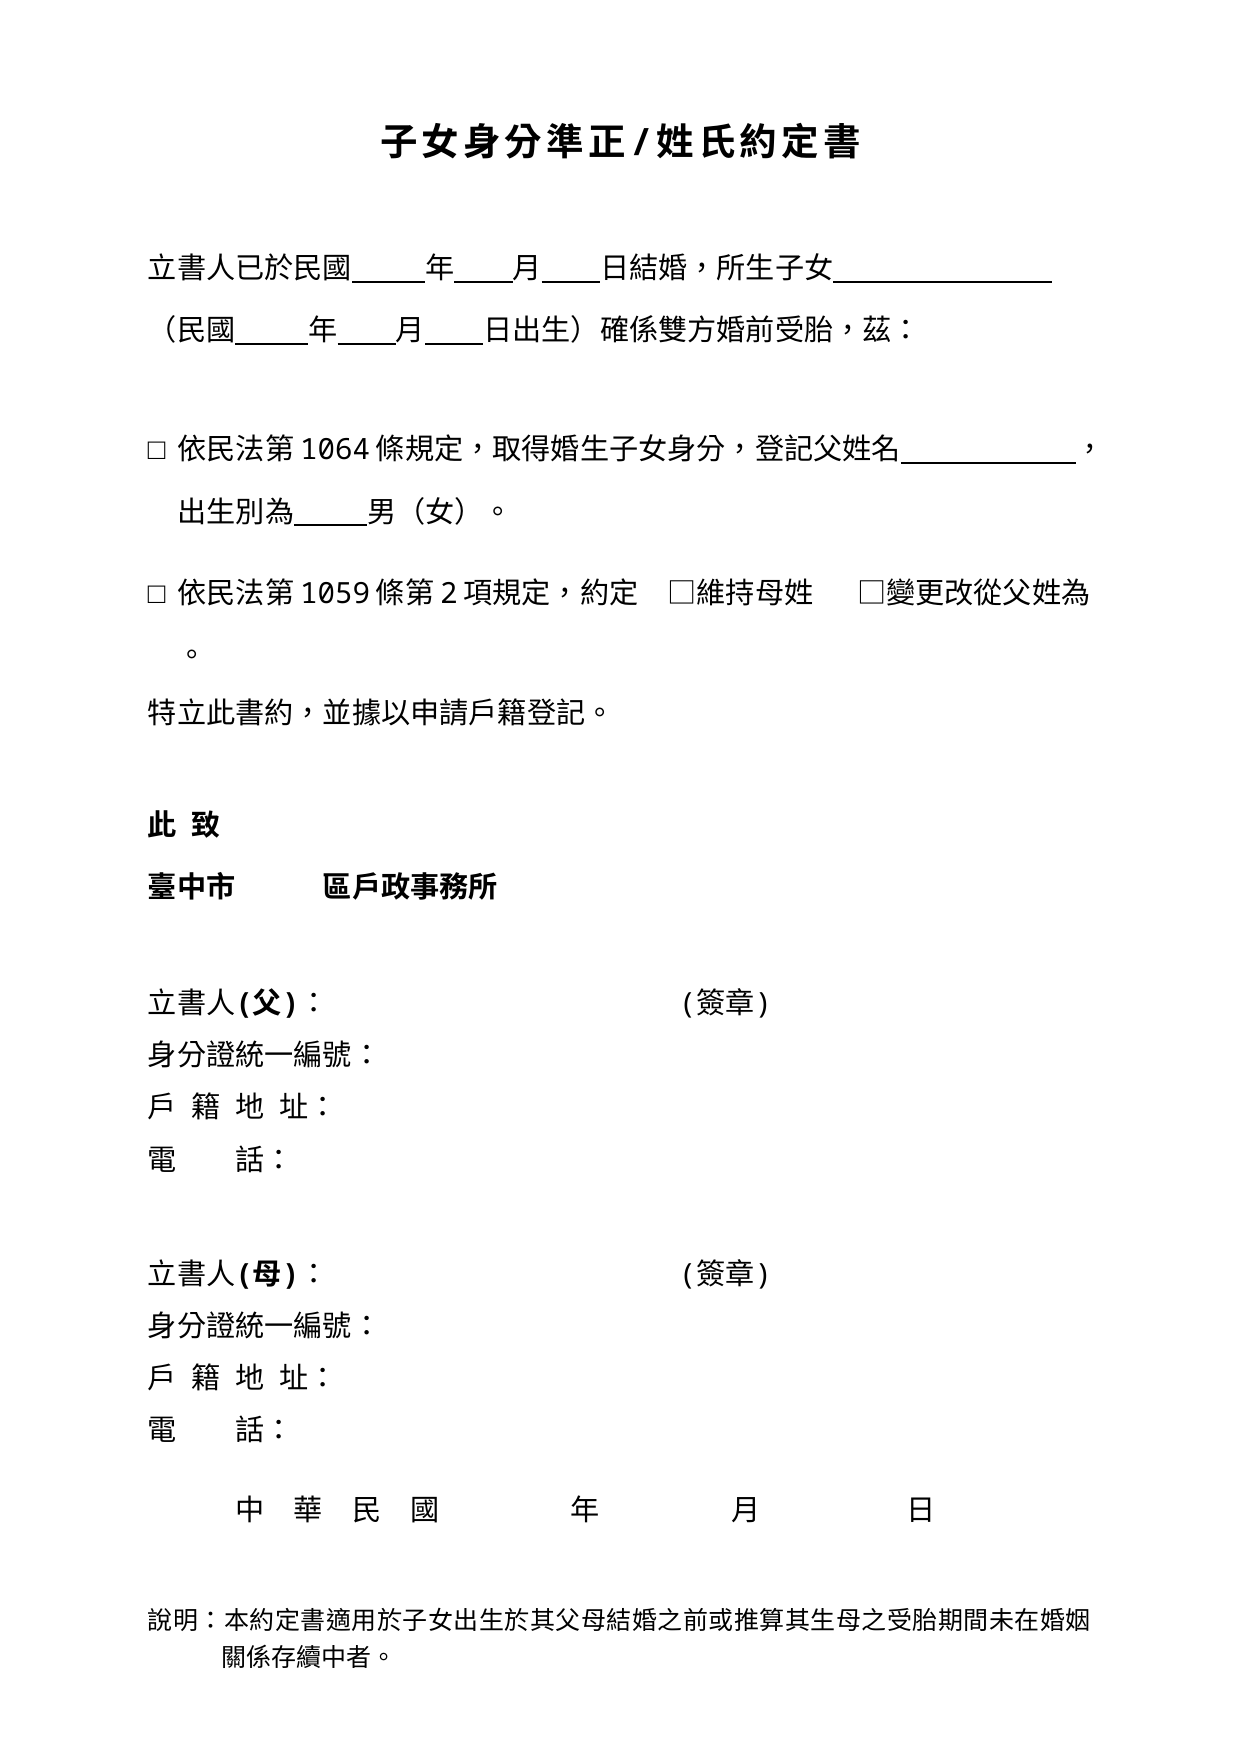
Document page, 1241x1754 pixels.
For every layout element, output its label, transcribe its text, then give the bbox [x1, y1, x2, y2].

text 臺中市 區戶政事務所 [148, 847, 1092, 909]
text 電 話： [148, 1399, 1092, 1451]
text 說明：本約定書適用於子女出生於其父母結婚之前或推算其生母之受胎期間未在婚姻關係存續中者。 [148, 1599, 1092, 1674]
list 依民法第1064條規定，取得婚生子女身分，登記父姓名 ，出生別為 男（女）。 [148, 409, 1092, 534]
text 特立此書約，並據以申請戶籍登記。 [148, 678, 1092, 734]
text 身分證統一編號： [148, 1024, 1092, 1076]
text 戶 籍 地 址： [148, 1076, 1092, 1128]
text 立書人(父)： (簽章) [148, 972, 1092, 1024]
text 中 華 民 國 年 月 日 [148, 1470, 1092, 1532]
text 此 致 [148, 791, 1092, 847]
text 戶 籍 地 址： [148, 1347, 1092, 1399]
text 立書人已於民國 年 月 日結婚，所生子女 （民國 年 月 日出生）確係雙方婚前受胎，茲： [148, 228, 1092, 353]
list 依民法第1059條第2項規定，約定 □維持母姓 □變更改從父姓為 。 [148, 553, 1092, 678]
text 身分證統一編號： [148, 1295, 1092, 1347]
text 立書人(母)： (簽章) [148, 1243, 1092, 1295]
text 子女身分準正/姓氏約定書 [148, 89, 1092, 172]
text 電 話： [148, 1128, 1092, 1180]
